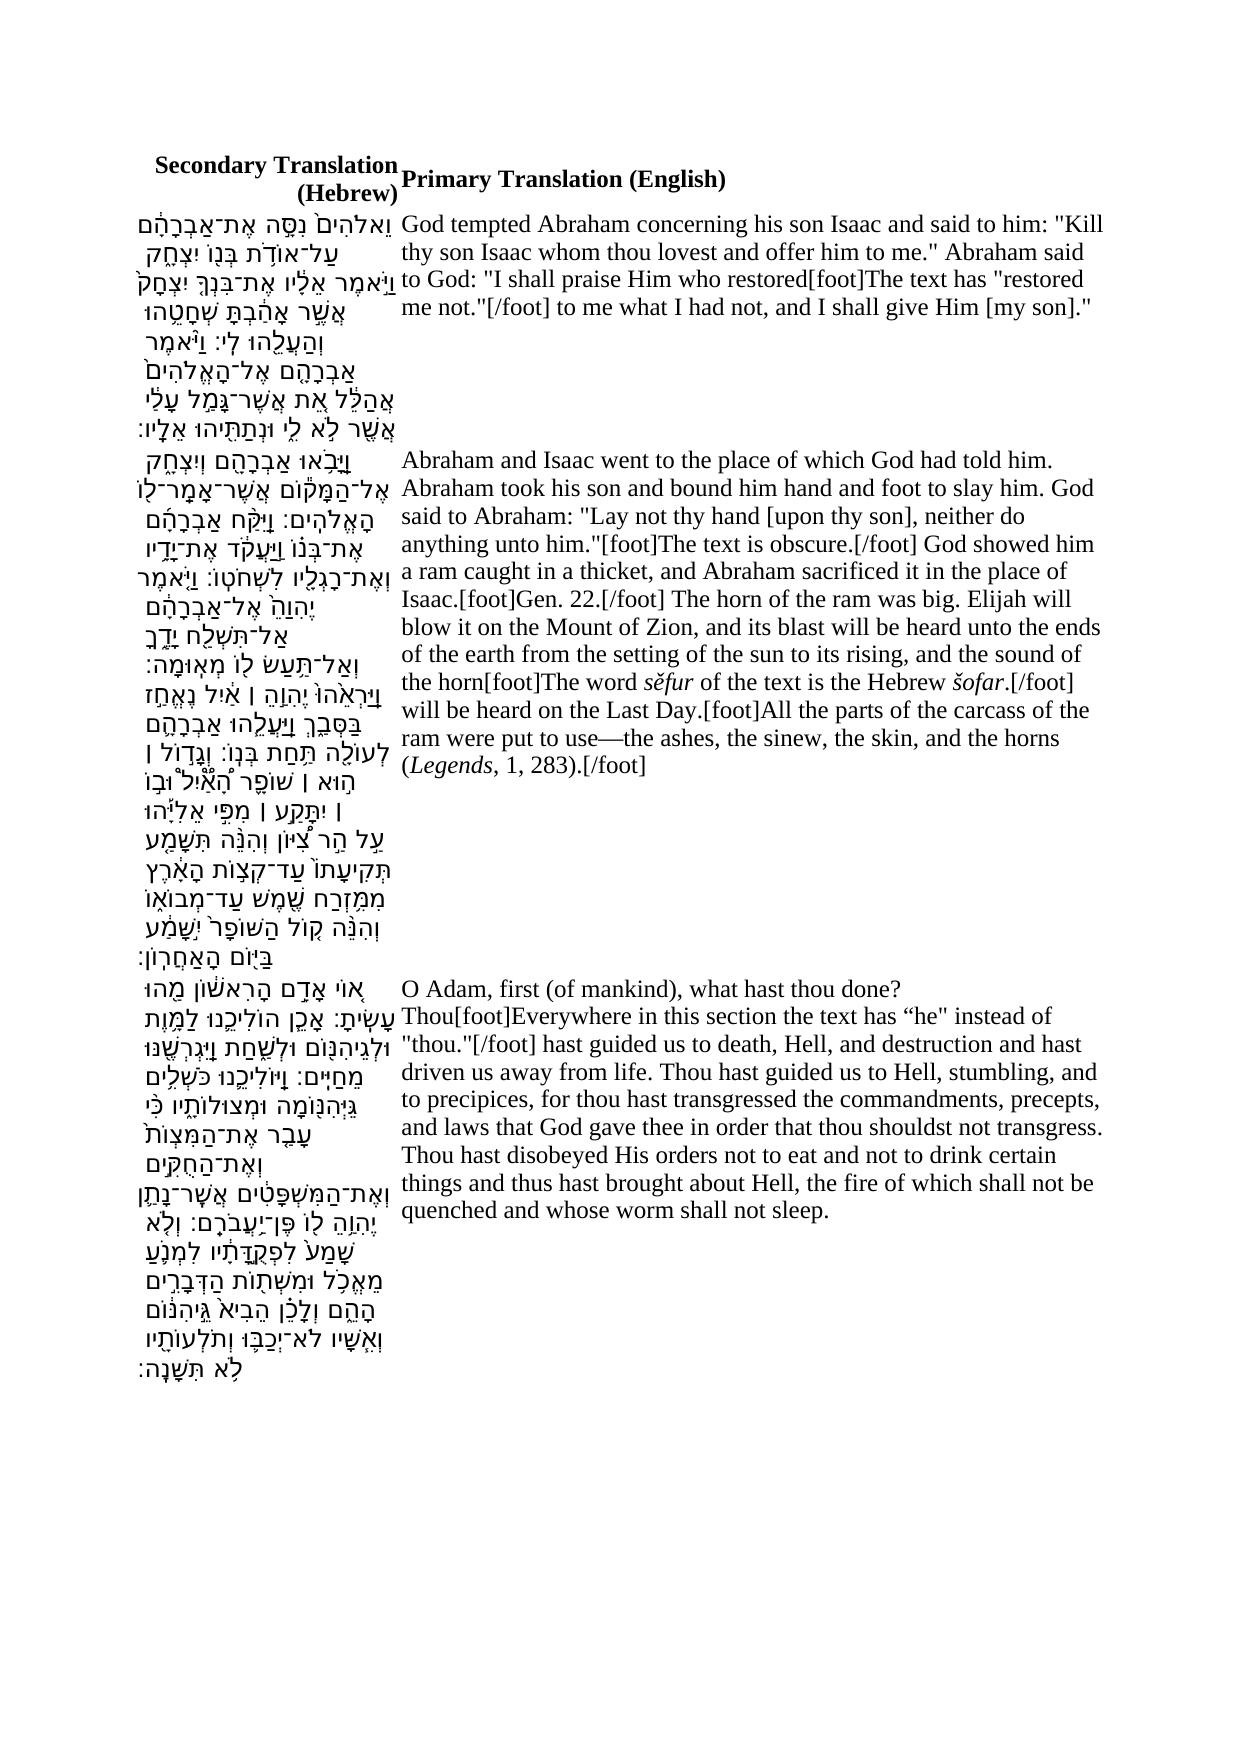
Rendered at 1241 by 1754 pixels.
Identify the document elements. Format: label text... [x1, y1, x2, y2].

table_cell Abraham and Isaac went to the place of which God had told him. Abraham took his son and bound him hand and foot to slay him. God said to Abraham: "Lay not thy hand [upon thy son], neither do anything unto him."[foot]The text is obscure.[/foot] God showed him a ram caught in a thicket, and Abraham sacrificed it in the place of Isaac.[foot]Gen. 22.[/foot] The horn of the ram was big. Elijah will blow it on the Mount of Zion, and its blast will be heard unto the ends of the earth from the setting of the sun to its rising, and the sound of the horn[foot]The word sěfur of the text is the Hebrew šofar.[/foot] will be heard on the Last Day.[foot]All the parts of the carcass of the ram were put to use—the ashes, the sinew, the skin, and the horns (Legends, 1, 283).[/foot] [400, 445, 1105, 973]
table_cell א֚וֹי אָדָ֣ם הָרִאשׁ֔וֹן מַ֖הוּ עָשִֽׂיתָ׃ אָכֵ֧ן הוֹלִיכֵ֛נוּ לַמָּ֥וֶת וּלְגֵיהִנּ֖וֹם וּלְשַׁ֑חַת וַֽיִּגְרְשֶׁ֖נּוּ מֵחַיִּֽים׃ וַֽיּוֹלִיכֵ֛נוּ כֹּשְׁלִ֥ים גֵּיְּהִנּ֖וֹמָה וּמְצוּלוֹתָ֑יו כִּ֨י עָבַ֤ר אֶת־הַמִּצְוֹת֙ וְאֶת־הַחֻקִּ֣ים וְאֶת־הַמִּשְׁפָּטִ֔ים אֲשֶֽׁר־נָתַ֛ן יֶהִוַ֥הֵ ל֖וֹ פֶּן־יַ֥עֲבֹרֵֽם׃ וְלֹ֤א שָׁמַע֙ לִפְקֻ֣דָּתָ֔יו לִמְנֹ֛עַ מֵאֱכֹ֥ל וּמִשְּׁת֖וֹת הַדְּבָרִ֣ים הָהֵ֑ם וְלָכֵ֗ן הֵבִיא֙ גֵּ֣יהִנּ֔וֹם וְאִ֧שָּׁיו לֹא־יְכַבּ֛וּ וְתֹלְעוֹתָ֖יו לֹ֥א תִּשָּׁנֶֽה׃ [135, 973, 400, 1384]
table_cell O Adam, first (of mankind), what hast thou done? Thou[foot]Everywhere in this section the text has “he" instead of "thou."[/foot] hast guided us to death, Hell, and destruction and hast driven us away from life. Thou hast guided us to Hell, stumbling, and to precipices, for thou hast transgressed the commandments, precepts, and laws that God gave thee in order that thou shouldst not transgress. Thou hast disobeyed His orders not to eat and not to drink certain things and thus hast brought about Hell, the fire of which shall not be quenched and whose worm shall not sleep. [400, 973, 1105, 1384]
table_header Primary Translation (English) [400, 150, 1105, 208]
table_cell וֵאלֹהִים֙ נִסָּ֣ה אֶת־אַבְרָהָ֔ם עַל־אוֹדֹ֥ת בְּנ֖וֹ יִצְחָ֑ק וַיֹּ֣אמֶר אֵלָ֔יו אֶת־בִּנְךָ֤ יִצְחָק֙ אֲשֶׁ֣ר אָהַ֔בְתָּ שְׁחָטֵ֥הוּ וְהַעֲלֵ֖הוּ לִֽי׃ וַיֹּ֨אמֶר אַבְרָהָ֤ם אֶל־הָאֱלֹהִים֙ אֲהַלֵּ֔ל אֵ֚ת אֲשֶׁר־גָּמַ֣ל עָלַ֔י אֲשֶׁ֖ר לֹ֣א לִ֑י וּנְתַתִּ֖יהוּ אֵלָֽיו׃ [135, 209, 400, 445]
table_header Secondary Translation (Hebrew) [135, 150, 400, 208]
table_cell וַֽיָּבֹ֥אוּ אַבְרָהָ֖ם וְיִצְחָ֑ק אֶל־הַמָּק֕וֹם אֲשֶׁר־אָמַֽר־ל֖וֹ הָאֱלֹהִֽים׃ וַֽיִּקַּ֨ח אַבְרָהָ֜ם אֶת־בְּנ֗וֹ וַ֣יַּעֲקֹ֔ד אֶת־יָדָ֥יו וְאֶת־רָגְלָ֖יו לִשְׁחֹטֽוֹ׃ וַיֹּ֤אמֶר יֶהִוַהֵ֙ אֶל־אַבְרָהָ֔ם אַל־תִּשְׁלַ֖ח יָדֶ֑ךָ וְאַל־תַּ֥עַשׂ ל֖וֹ מְאֽוּמָה׃ וַֽיַּרְאֵ֙הוּ֙ יֶהִוַ֣הֵ ׀ אַ֔יִל נֶאֱחַ֣ז בַּסְּבַ֑ךְ וַֽיַּעֲלֵ֧הוּ אַבְרָהָ֛ם לְעוֹלָ֖ה תַּ֥חַת בְּנֽוֹ׃ וְגָד֣וֹל ׀ ה֣וּא ׀ שׁוֹפָ֪ר הָ֠אַ֟יִל֩ וּב֣וֹ ׀ יִתָּקַ֣ע ׀ מִפִּ֣י אֵלִיָּ֡הוּ עַ֣ל הַ֣ר צִ֠יּוֹן וְהִנֵּ֨ה תִּשָּׁמַ֤ע תְּקִיעָתוֹ֙ עַד־קְצ֣וֹת הָאָ֔רֶץ מִמִּ֥זְרַח שֶׁ֖מֶשׁ עַד־מְבוֹא֑וֹ וְהִנֵּ֨ה ק֤וֹל הַשּׁוֹפָר֙ יִ֣שָּׁמַ֔ע בַּיּ֖וֹם הָאַחֲרֽוֹן׃ [135, 445, 400, 973]
table_cell God tempted Abraham concerning his son Isaac and said to him: "Kill thy son Isaac whom thou lovest and offer him to me." Abraham said to God: "I shall praise Him who restored[foot]The text has "restored me not."[/foot] to me what I had not, and I shall give Him [my son]." [400, 209, 1105, 445]
